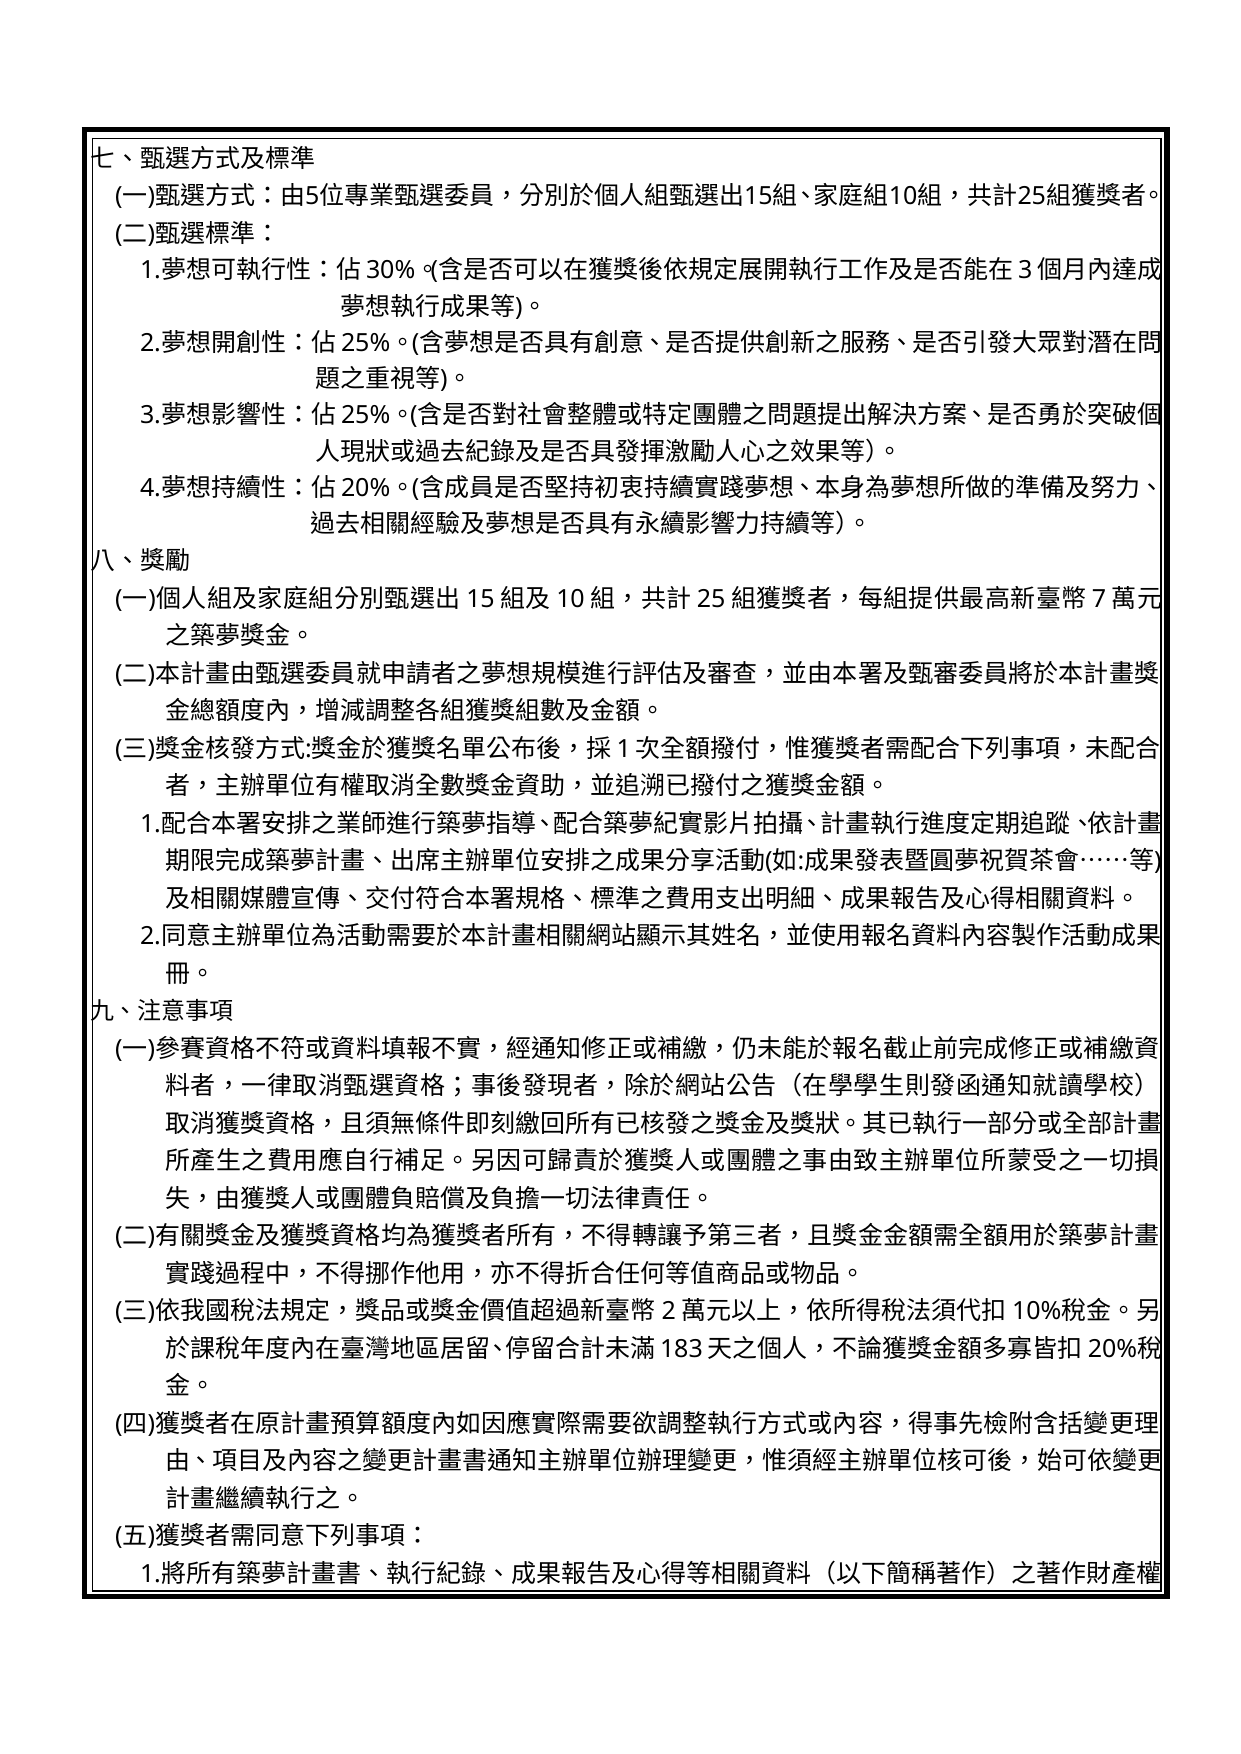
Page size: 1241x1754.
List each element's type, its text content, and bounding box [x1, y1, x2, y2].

table_header 七、甄選方式及標準 (一)甄選方式：由5位專業甄選委員，分別於個人組甄選出15組、家庭組10組，共計25組獲獎者。 (二)甄選標準： 1.夢想可執行性：佔30%。(含是否可以在獲獎後依規定展開執行工作及是否能在3個月內達成夢想執行成果等)。 2.夢想開創性：佔25%。(含夢想是否具有創意、是否提供創新之服務、是否引發大眾對潛在問題之重視等)。 3.夢想影響性：佔25%。(含是否對社會整體或特定團體之問題提出解決方案、是否勇於突破個人現狀或過去紀錄及是否具發揮激勵人心之效果等）。 4.夢想持續性：佔20%。(含成員是否堅持初衷持續實踐夢想、本身為夢想所做的準備及努力、過去相關經驗及夢想是否具有永續影響力持續等）。 八、獎勵 (一)個人組及家庭組分別甄選出15組及10組，共計25組獲獎者，每組提供最高新臺幣7萬元之築夢獎金。 (二)本計畫由甄選委員就申請者之夢想規模進行評估及審查，並由本署及甄審委員將於本計畫獎金總額度內，增減調整各組獲獎組數及金額。 (三)獎金核發方式:獎金於獲獎名單公布後，採1次全額撥付，惟獲獎者需配合下列事項，未配合者，主辦單位有權取消全數獎金資助，並追溯已撥付之獲獎金額。 1.配合本署安排之業師進行築夢指導、配合築夢紀實影片拍攝、計畫執行進度定期追蹤、依計畫期限完成築夢計畫、出席主辦單位安排之成果分享活動(如:成果發表暨圓夢祝賀茶會……等)及相關媒體宣傳、交付符合本署規格、標準之費用支出明細、成果報告及心得相關資料。 2.同意主辦單位為活動需要於本計畫相關網站顯示其姓名，並使用報名資料內容製作活動成果冊。 九、注意事項 (一)參賽資格不符或資料填報不實，經通知修正或補繳，仍未能於報名截止前完成修正或補繳資料者，一律取消甄選資格；事後發現者，除於網站公告（在學學生則發函通知就讀學校）取消獲獎資格，且須無條件即刻繳回所有已核發之獎金及獎狀。其已執行一部分或全部計畫所產生之費用應自行補足。另因可歸責於獲獎人或團體之事由致主辦單位所蒙受之一切損失，由獲獎人或團體負賠償及負擔一切法律責任。 (二)有關獎金及獲獎資格均為獲獎者所有，不得轉讓予第三者，且獎金金額需全額用於築夢計畫實踐過程中，不得挪作他用，亦不得折合任何等值商品或物品。 (三)依我國稅法規定，獎品或獎金價值超過新臺幣2萬元以上，依所得稅法須代扣10%稅金。另於課稅年度內在臺灣地區居留、停留合計未滿183天之個人，不論獲獎金額多寡皆扣20%稅金。 (四)獲獎者在原計畫預算額度內如因應實際需要欲調整執行方式或內容，得事先檢附含括變更理由、項目及內容之變更計畫書通知主辦單位辦理變更，惟須經主辦單位核可後，始可依變更計畫繼續執行之。 (五)獲獎者需同意下列事項： 1.將所有築夢計畫書、執行紀錄、成果報告及心得等相關資料（以下簡稱著作）之著作財產權 [87, 132, 1164, 1590]
